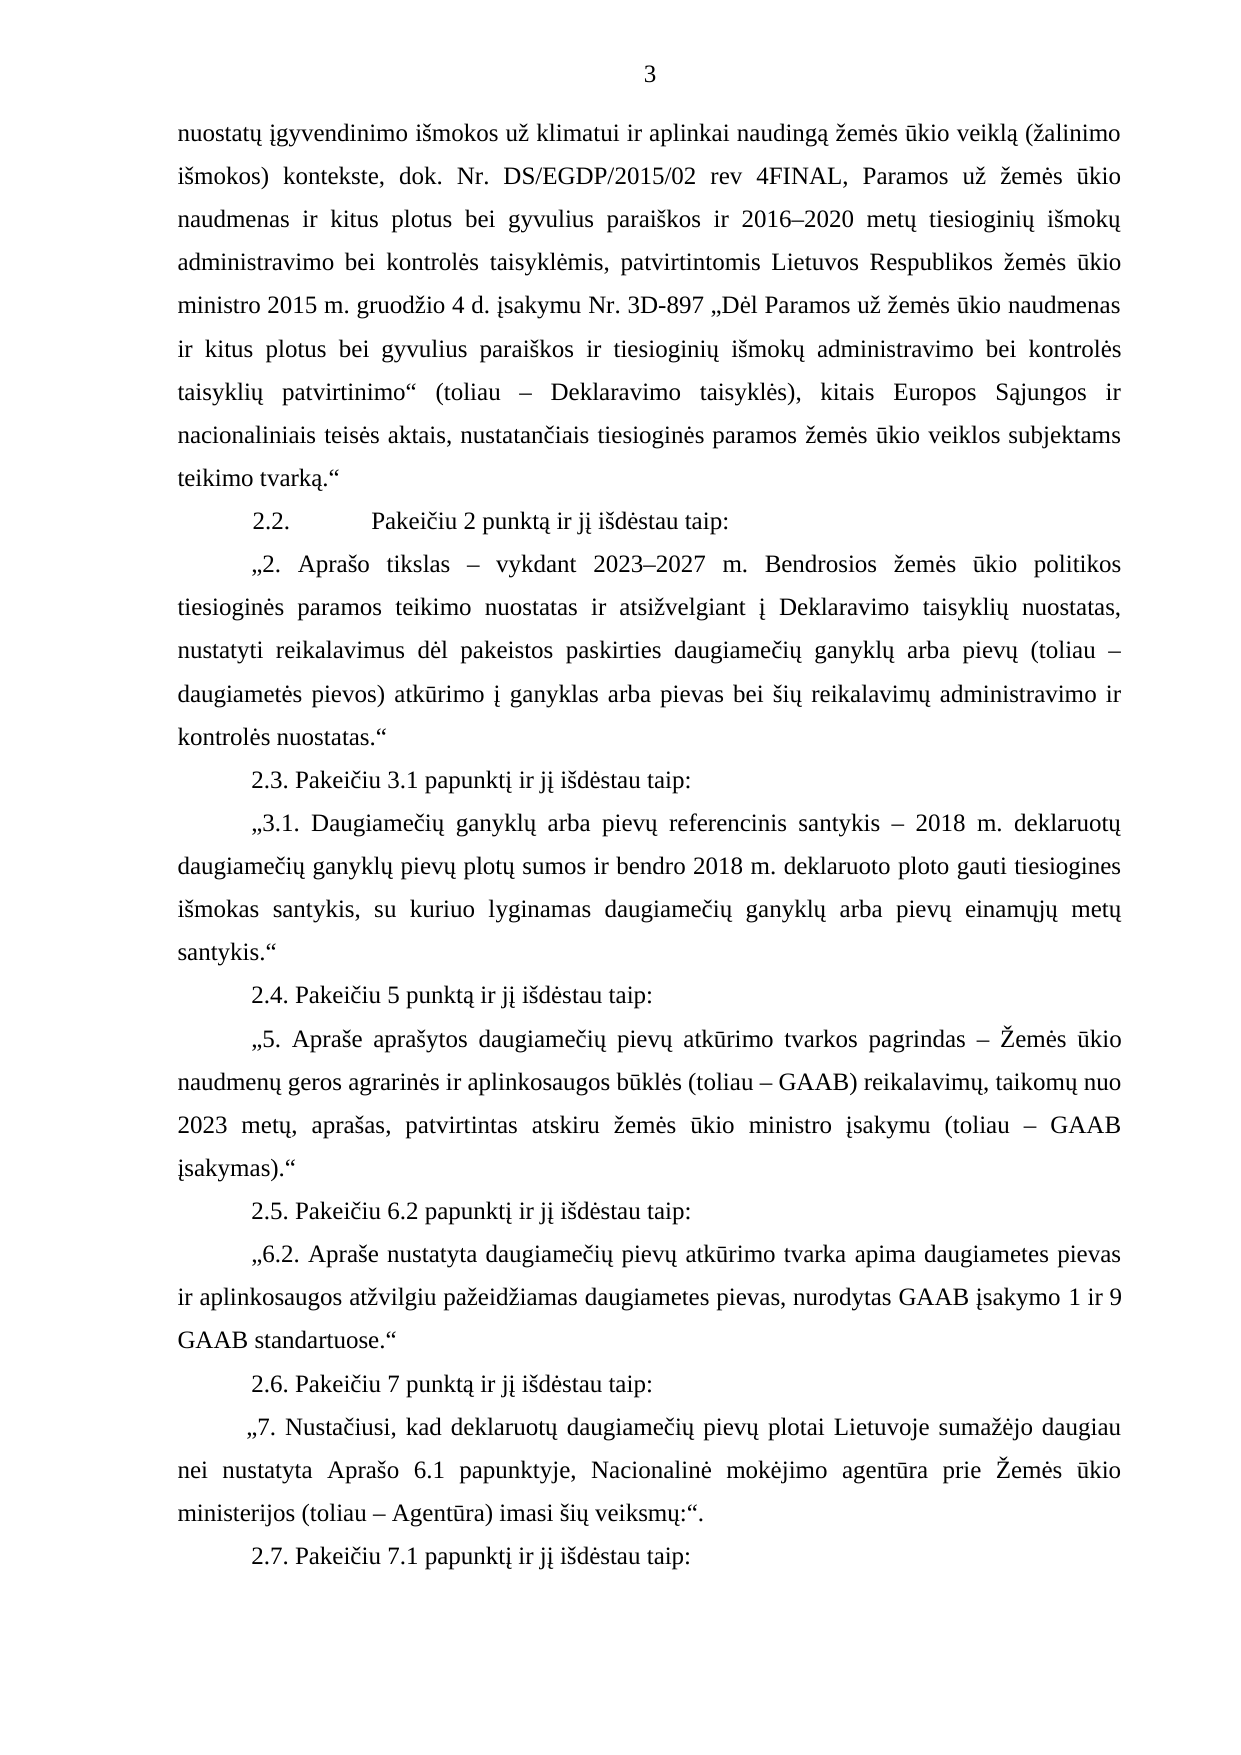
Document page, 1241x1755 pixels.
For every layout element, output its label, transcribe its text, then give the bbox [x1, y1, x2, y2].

text „5. Apraše aprašytos daugiamečių pievų atkūrimo tvarkos pagrindas – Žemės ūkio naudmenų geros agrarinės ir aplinkosaugos būklės (toliau – GAAB) reikalavimų, taikomų nuo 2023 metų, aprašas, patvirtintas atskiru žemės ūkio ministro įsakymu (toliau – GAAB įsakymas).“ [177, 1024, 1122, 1182]
text 2.3. Pakeičiu 3.1 papunktį ir jį išdėstau taip: [177, 765, 1122, 794]
text „6.2. Apraše nustatyta daugiamečių pievų atkūrimo tvarka apima daugiametes pievas ir aplinkosaugos atžvilgiu pažeidžiamas daugiametes pievas, nurodytas GAAB įsakymo 1 ir 9 GAAB standartuose.“ [177, 1239, 1122, 1354]
text nuostatų įgyvendinimo išmokos už klimatui ir aplinkai naudingą žemės ūkio veiklą (žalinimo išmokos) kontekste, dok. Nr. DS/EGDP/2015/02 rev 4FINAL, Paramos už žemės ūkio naudmenas ir kitus plotus bei gyvulius paraiškos ir 2016–2020 metų tiesioginių išmokų administravimo bei kontrolės taisyklėmis, patvirtintomis Lietuvos Respublikos žemės ūkio ministro 2015 m. gruodžio 4 d. įsakymu Nr. 3D-897 „Dėl Paramos už žemės ūkio naudmenas ir kitus plotus bei gyvulius paraiškos ir tiesioginių išmokų administravimo bei kontrolės taisyklių patvirtinimo“ (toliau – Deklaravimo taisyklės), kitais Europos Sąjungos ir nacionaliniais teisės aktais, nustatančiais tiesioginės paramos žemės ūkio veiklos subjektams teikimo tvarką.“ [177, 118, 1122, 492]
text 2.6. Pakeičiu 7 punktą ir jį išdėstau taip: [177, 1369, 1122, 1397]
text 2.4. Pakeičiu 5 punktą ir jį išdėstau taip: [177, 981, 1122, 1009]
text „7. Nustačiusi, kad deklaruotų daugiamečių pievų plotai Lietuvoje sumažėjo daugiau nei nustatyta Aprašo 6.1 papunktyje, Nacionalinė mokėjimo agentūra prie Žemės ūkio ministerijos (toliau – Agentūra) imasi šių veiksmų:“. [177, 1412, 1122, 1527]
text 2.2. Pakeičiu 2 punktą ir jį išdėstau taip: [252, 506, 1122, 535]
text „2. Aprašo tikslas – vykdant 2023–2027 m. Bendrosios žemės ūkio politikos tiesioginės paramos teikimo nuostatas ir atsižvelgiant į Deklaravimo taisyklių nuostatas, nustatyti reikalavimus dėl pakeistos paskirties daugiamečių ganyklų arba pievų (toliau – daugiametės pievos) atkūrimo į ganyklas arba pievas bei šių reikalavimų administravimo ir kontrolės nuostatas.“ [177, 549, 1122, 751]
text 2.5. Pakeičiu 6.2 papunktį ir jį išdėstau taip: [177, 1196, 1122, 1225]
text 2.7. Pakeičiu 7.1 papunktį ir jį išdėstau taip: [177, 1541, 1122, 1570]
text „3.1. Daugiamečių ganyklų arba pievų referencinis santykis – 2018 m. deklaruotų daugiamečių ganyklų pievų plotų sumos ir bendro 2018 m. deklaruoto ploto gauti tiesiogines išmokas santykis, su kuriuo lyginamas daugiamečių ganyklų arba pievų einamųjų metų santykis.“ [177, 808, 1122, 966]
